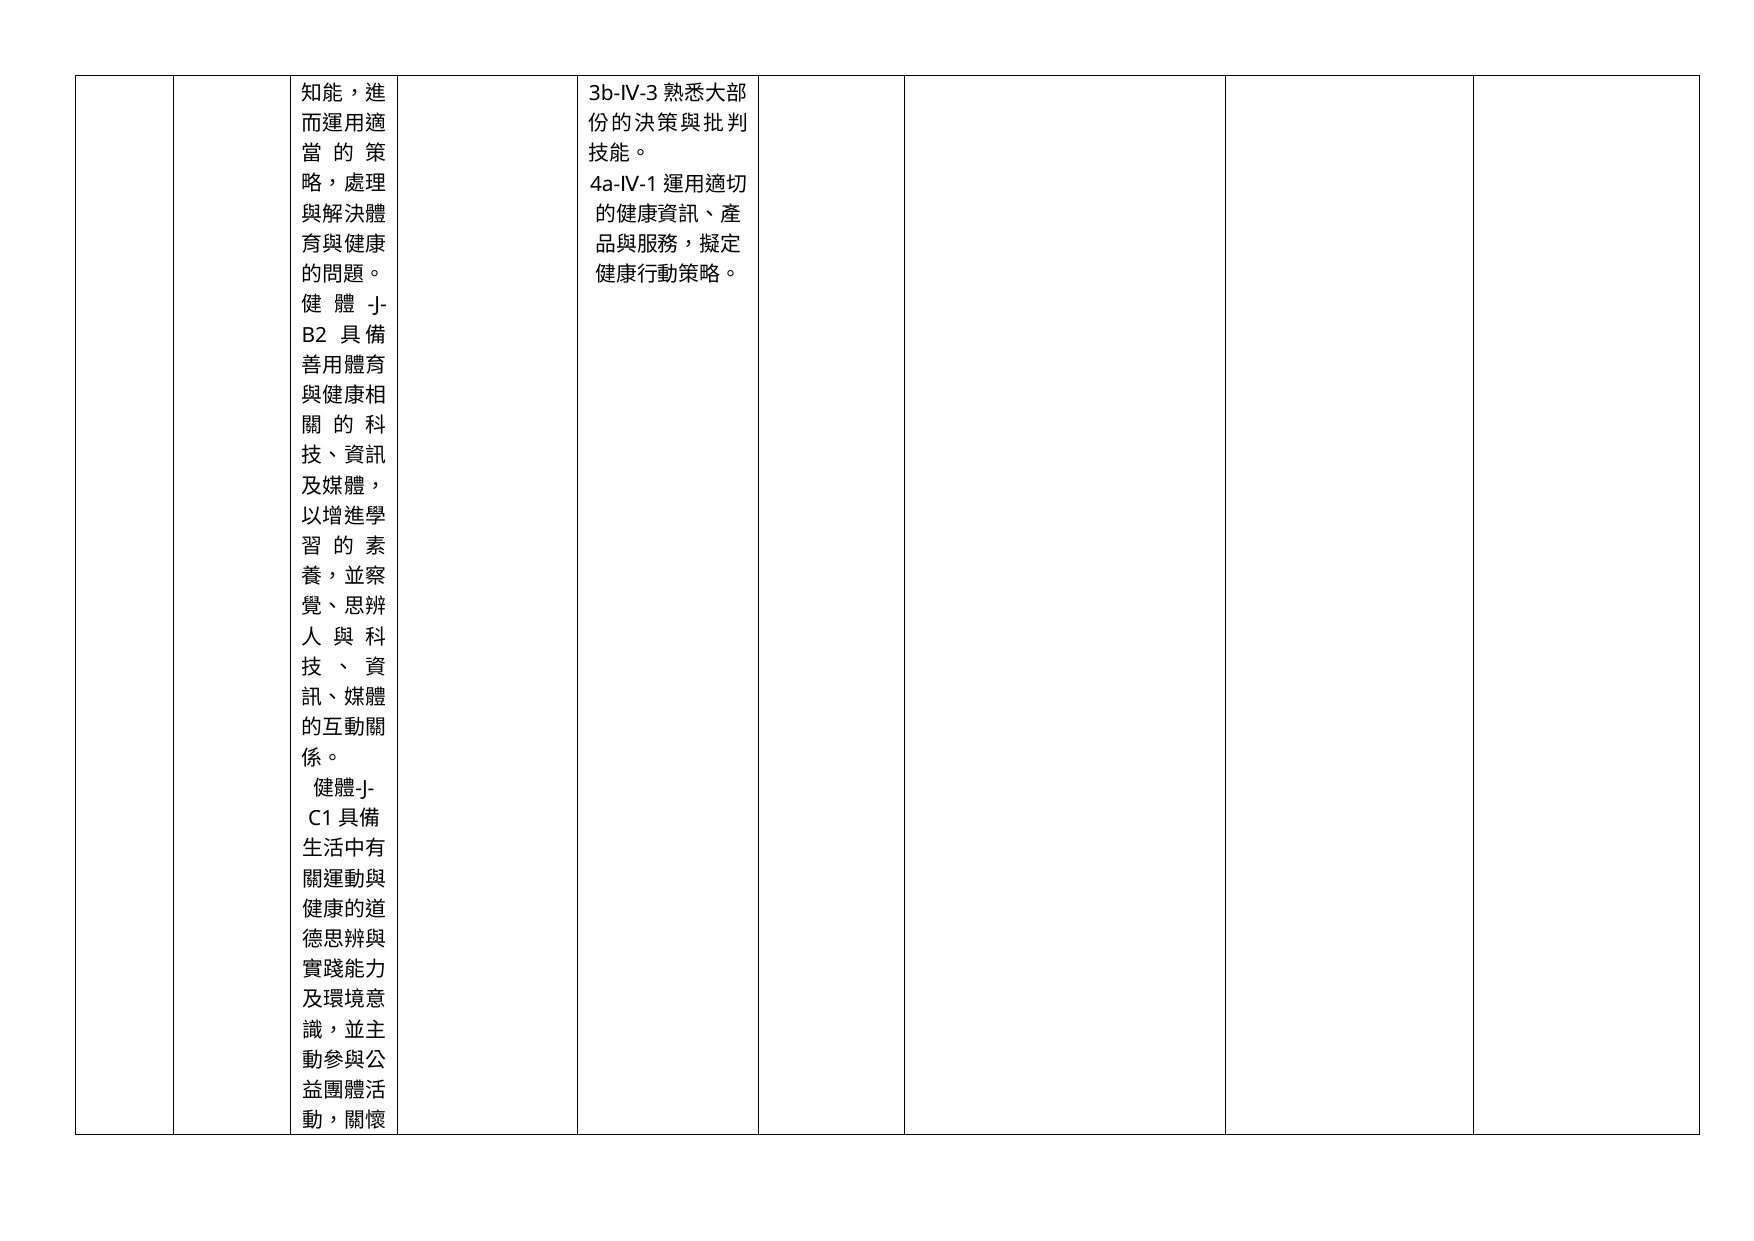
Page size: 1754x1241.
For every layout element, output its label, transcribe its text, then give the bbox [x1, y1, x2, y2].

table_cell [1474, 76, 1699, 1134]
table_cell [1226, 76, 1473, 1134]
table_cell [905, 76, 1225, 1134]
table_cell 知能，進而運用適當的策略，處理與解決體育與健康的問題。 健體-J-B2 具備善用體育與健康相關的科技、資訊及媒體，以增進學習的素養，並察覺、思辨人與科技、資訊、媒體的互動關係。 健體-J-C1 具備生活中有關運動與健康的道德思辨與實踐能力及環境意識，並主動參與公益團體活動，關懷 [291, 76, 397, 1134]
table_cell 3b-Ⅳ-3 熟悉大部份的決策與批判技能。 4a-Ⅳ-1 運用適切的健康資訊、產品與服務，擬定健康行動策略。 [578, 76, 758, 1134]
table_cell [759, 76, 904, 1134]
table_cell [76, 76, 173, 1134]
table_cell [174, 76, 290, 1134]
table_cell [398, 76, 577, 1134]
